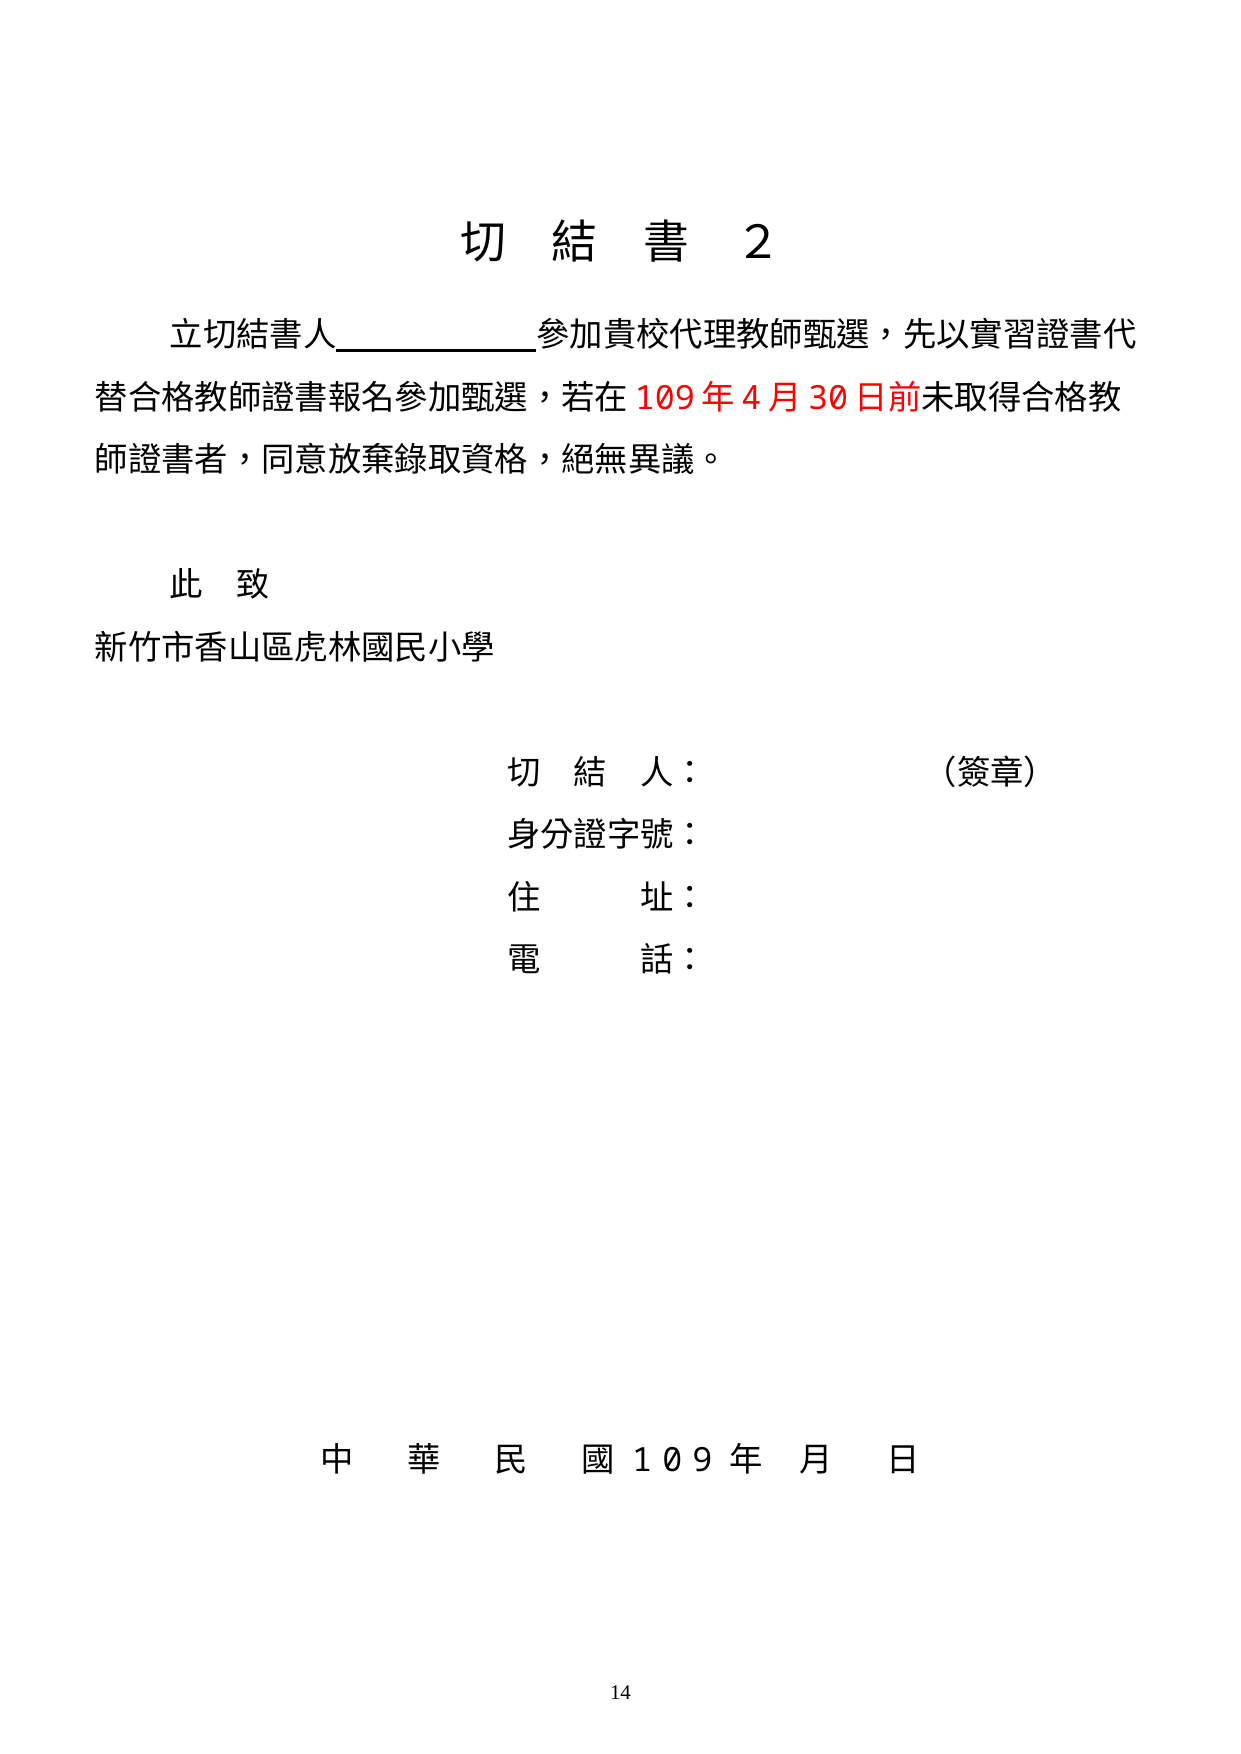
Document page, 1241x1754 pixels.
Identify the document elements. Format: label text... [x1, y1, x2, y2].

text 切 結 人： （簽章） [94, 728, 1146, 791]
text 中 華 民 國109年 月 日 [94, 1416, 1146, 1478]
text 新竹市香山區虎林國民小學 [94, 603, 1146, 666]
text 立切結書人 參加貴校代理教師甄選，先以實習證書代替合格教師證書報名參加甄選，若在109年4月30日前未取得合格教師證書者，同意放棄錄取資格，絕無異議。 [94, 291, 1146, 478]
text 此 致 [94, 541, 1146, 603]
text 住 址： [94, 853, 1146, 916]
text 電 話： [94, 916, 1146, 978]
text 切 結 書 ２ [94, 166, 1146, 291]
text 身分證字號： [94, 791, 1146, 853]
